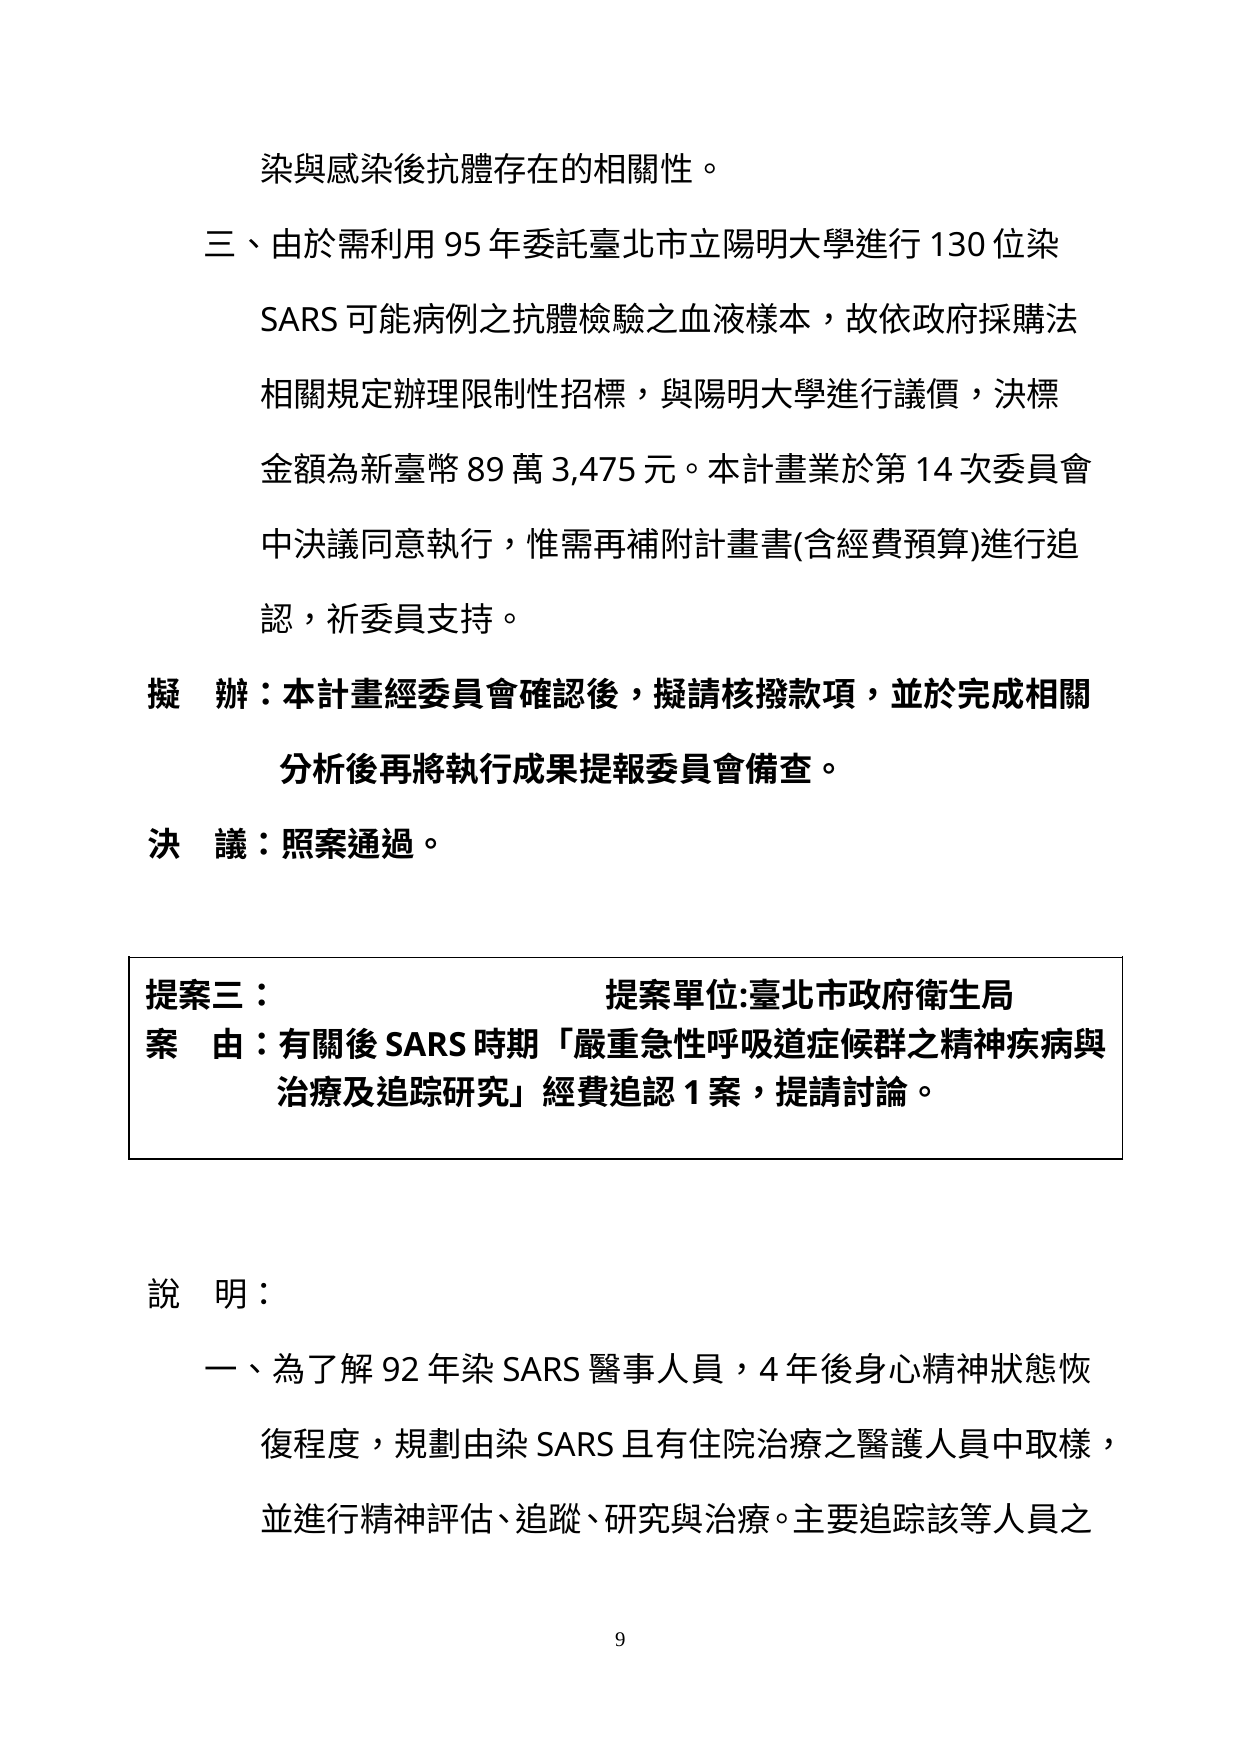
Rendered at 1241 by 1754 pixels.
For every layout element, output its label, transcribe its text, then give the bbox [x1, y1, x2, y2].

text 一、為了解92年染SARS醫事人員，4年後身心精神狀態恢復程度，規劃由染SARS且有住院治療之醫護人員中取樣，並進行精神評估、追蹤、研究與治療。主要追踪該等人員之創傷後壓力症候群（簡稱PTSD）及相關精神疾病臨床病程、預後，與藥物之療效；另亦有針對這些個案安排面談，利用PTSD問卷、失眠問卷、焦慮及憂鬱量表，以及生活品質量表進行評估，並給予生化檢查、認知功能測驗、類固醇壓抑試驗、磁振頻譜檢查，及PTSD之標記P11 RNA濃度檢測等。 [204, 1330, 1092, 1555]
text 擬 辦：本計畫經委員會確認後，擬請核撥款項，並於完成相關分析後再將執行成果提報委員會備查。 [148, 655, 1092, 805]
text 說 明： [148, 1255, 1092, 1330]
text 案 由：有關後SARS時期「嚴重急性呼吸道症候群之精神疾病與治療及追踪研究」經費追認1案，提請討論。 [145, 1017, 1107, 1114]
text 決 議：照案通過。 [148, 805, 1092, 880]
text 提案三： 提案單位:臺北市政府衛生局 [145, 965, 1107, 1017]
text 染與感染後抗體存在的相關性。 [204, 130, 1092, 205]
text 三、由於需利用95年委託臺北市立陽明大學進行130位染SARS可能病例之抗體檢驗之血液樣本，故依政府採購法相關規定辦理限制性招標，與陽明大學進行議價，決標金額為新臺幣89萬3,475元。本計畫業於第14次委員會中決議同意執行，惟需再補附計畫書(含經費預算)進行追認，祈委員支持。 [204, 205, 1092, 655]
